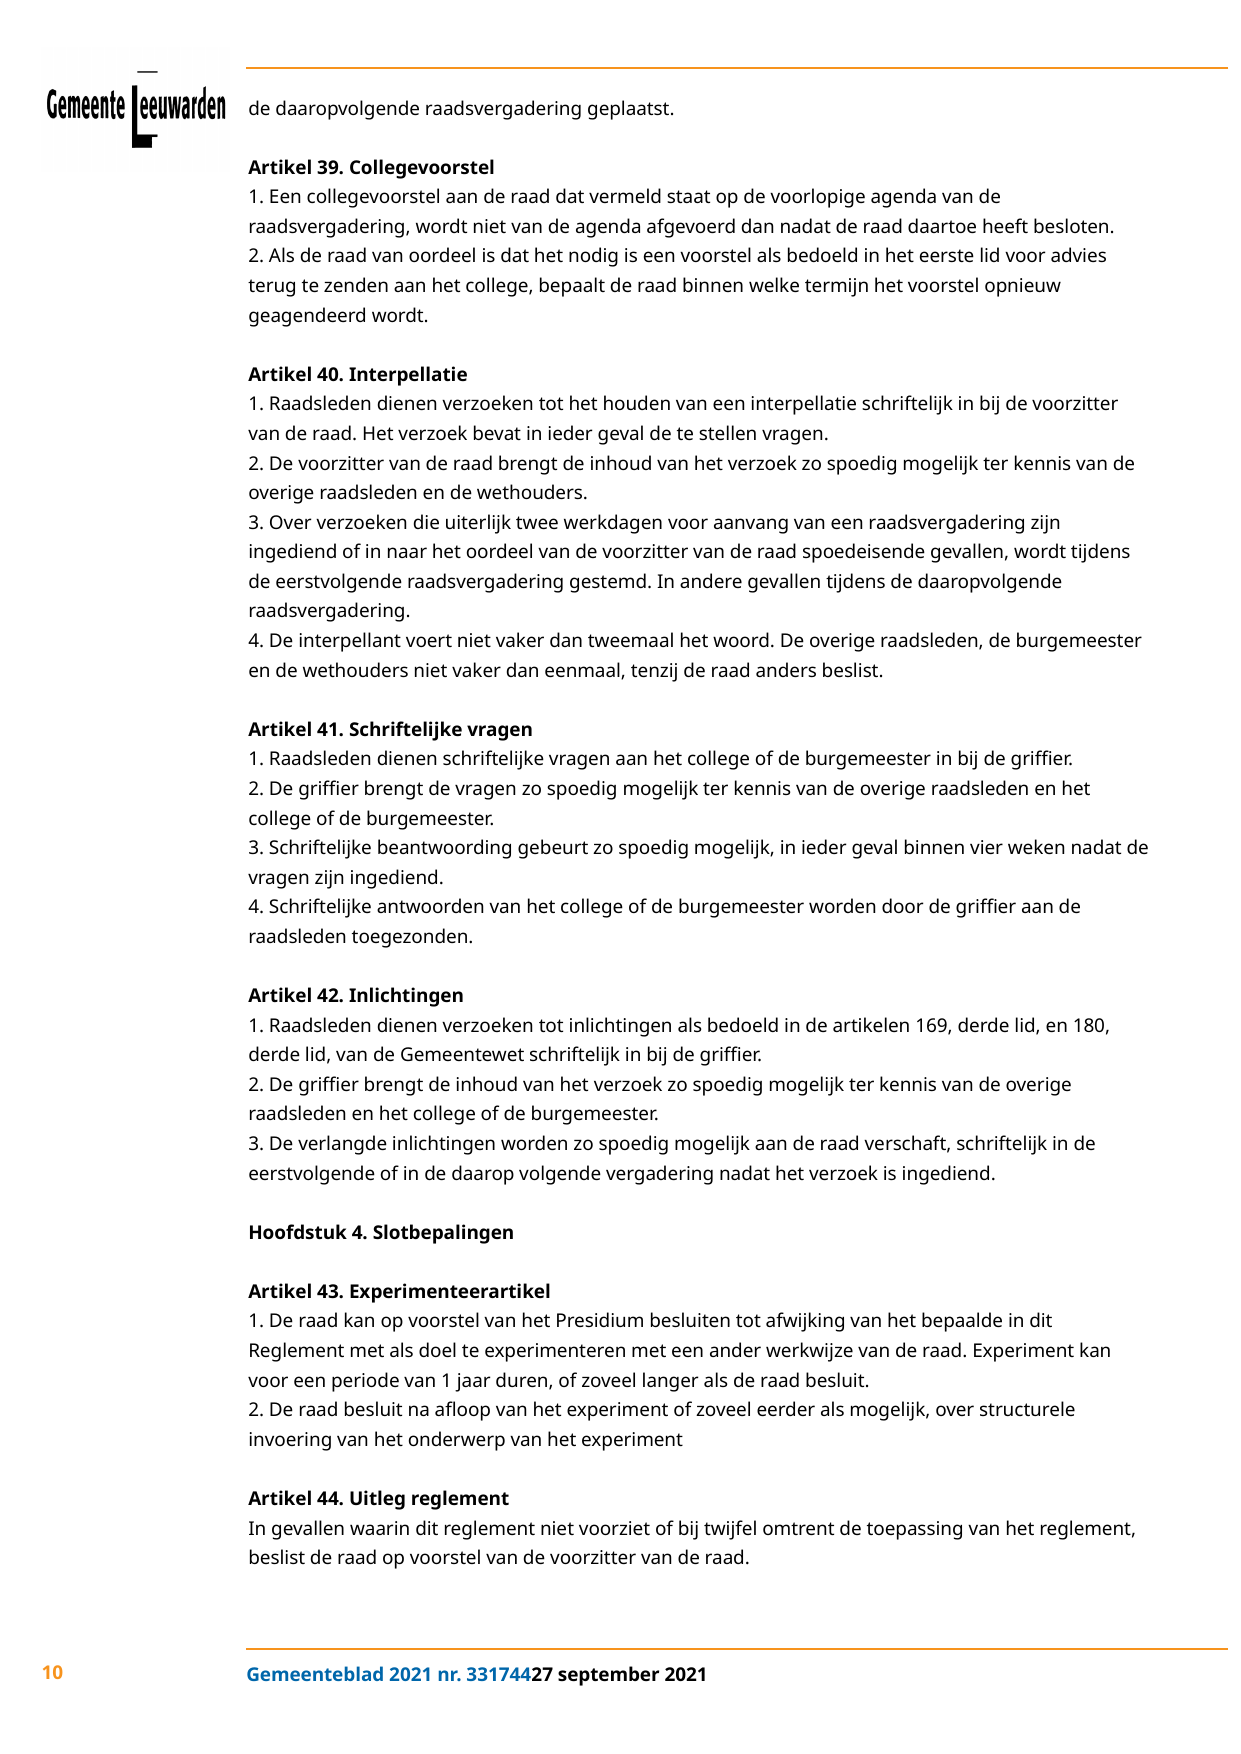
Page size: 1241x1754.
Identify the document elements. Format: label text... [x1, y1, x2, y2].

text In gevallen waarin dit reglement niet voorziet of bij twijfel omtrent de toepassing van het reglement, beslist de raad op voorstel van de voorzitter van de raad. [248, 1515, 1152, 1570]
text Artikel 43. Experimenteerartikel [248, 1278, 1152, 1304]
text Artikel 39. Collegevoorstel [248, 154, 1152, 180]
text 2. De voorzitter van de raad brengt de inhoud van het verzoek zo spoedig mogelijk ter kennis van de overige raadsleden en de wethouders. [248, 450, 1152, 505]
text 3. De verlangde inlichtingen worden zo spoedig mogelijk aan de raad verschaft, schriftelijk in de eerstvolgende of in de daarop volgende vergadering nadat het verzoek is ingediend. [248, 1130, 1152, 1186]
text 1. Raadsleden dienen verzoeken tot inlichtingen als bedoeld in de artikelen 169, derde lid, en 180, derde lid, van de Gemeentewet schriftelijk in bij de griffier. [248, 1012, 1152, 1067]
text 2. De raad besluit na afloop van het experiment of zoveel eerder als mogelijk, over structurele invoering van het onderwerp van het experiment [248, 1396, 1152, 1452]
text 3. Over verzoeken die uiterlijk twee werkdagen voor aanvang van een raadsvergadering zijn ingediend of in naar het oordeel van de voorzitter van de raad spoedeisende gevallen, wordt tijdens de eerstvolgende raadsvergadering gestemd. In andere gevallen tijdens de daaropvolgende raadsvergadering. [248, 509, 1152, 623]
text 3. Schriftelijke beantwoording gebeurt zo spoedig mogelijk, in ieder geval binnen vier weken nadat de vragen zijn ingediend. [248, 834, 1152, 890]
text 4. De interpellant voert niet vaker dan tweemaal het woord. De overige raadsleden, de burgemeester en de wethouders niet vaker dan eenmaal, tenzij de raad anders beslist. [248, 627, 1152, 683]
text Artikel 42. Inlichtingen [248, 982, 1152, 1008]
text 2. De griffier brengt de inhoud van het verzoek zo spoedig mogelijk ter kennis van de overige raadsleden en het college of de burgemeester. [248, 1071, 1152, 1126]
text Artikel 40. Interpellatie [248, 361, 1152, 387]
text 2. De griffier brengt de vragen zo spoedig mogelijk ter kennis van de overige raadsleden en het college of de burgemeester. [248, 775, 1152, 831]
text 1. Raadsleden dienen schriftelijke vragen aan het college of de burgemeester in bij de griffier. [248, 746, 1152, 771]
text 2. Als de raad van oordeel is dat het nodig is een voorstel als bedoeld in het eerste lid voor advies terug te zenden aan het college, bepaalt de raad binnen welke termijn het voorstel opnieuw geagendeerd wordt. [248, 243, 1152, 328]
text 1. Een collegevoorstel aan de raad dat vermeld staat op de voorlopige agenda van de raadsvergadering, wordt niet van de agenda afgevoerd dan nadat de raad daartoe heeft besloten. [248, 183, 1152, 239]
text 1. De raad kan op voorstel van het Presidium besluiten tot afwijking van het bepaalde in dit Reglement met als doel te experimenteren met een ander werkwijze van de raad. Experiment kan voor een periode van 1 jaar duren, of zoveel langer als de raad besluit. [248, 1308, 1152, 1393]
text Artikel 41. Schriftelijke vragen [248, 716, 1152, 742]
text 1. Raadsleden dienen verzoeken tot het houden van een interpellatie schriftelijk in bij de voorzitter van de raad. Het verzoek bevat in ieder geval de te stellen vragen. [248, 391, 1152, 446]
text Artikel 44. Uitleg reglement [248, 1485, 1152, 1511]
picture [41, 47, 231, 172]
text Hoofdstuk 4. Slotbepalingen [248, 1219, 1152, 1245]
text 4. Schriftelijke antwoorden van het college of de burgemeester worden door de griffier aan de raadsleden toegezonden. [248, 893, 1152, 949]
text de daaropvolgende raadsvergadering geplaatst. [248, 95, 1152, 121]
